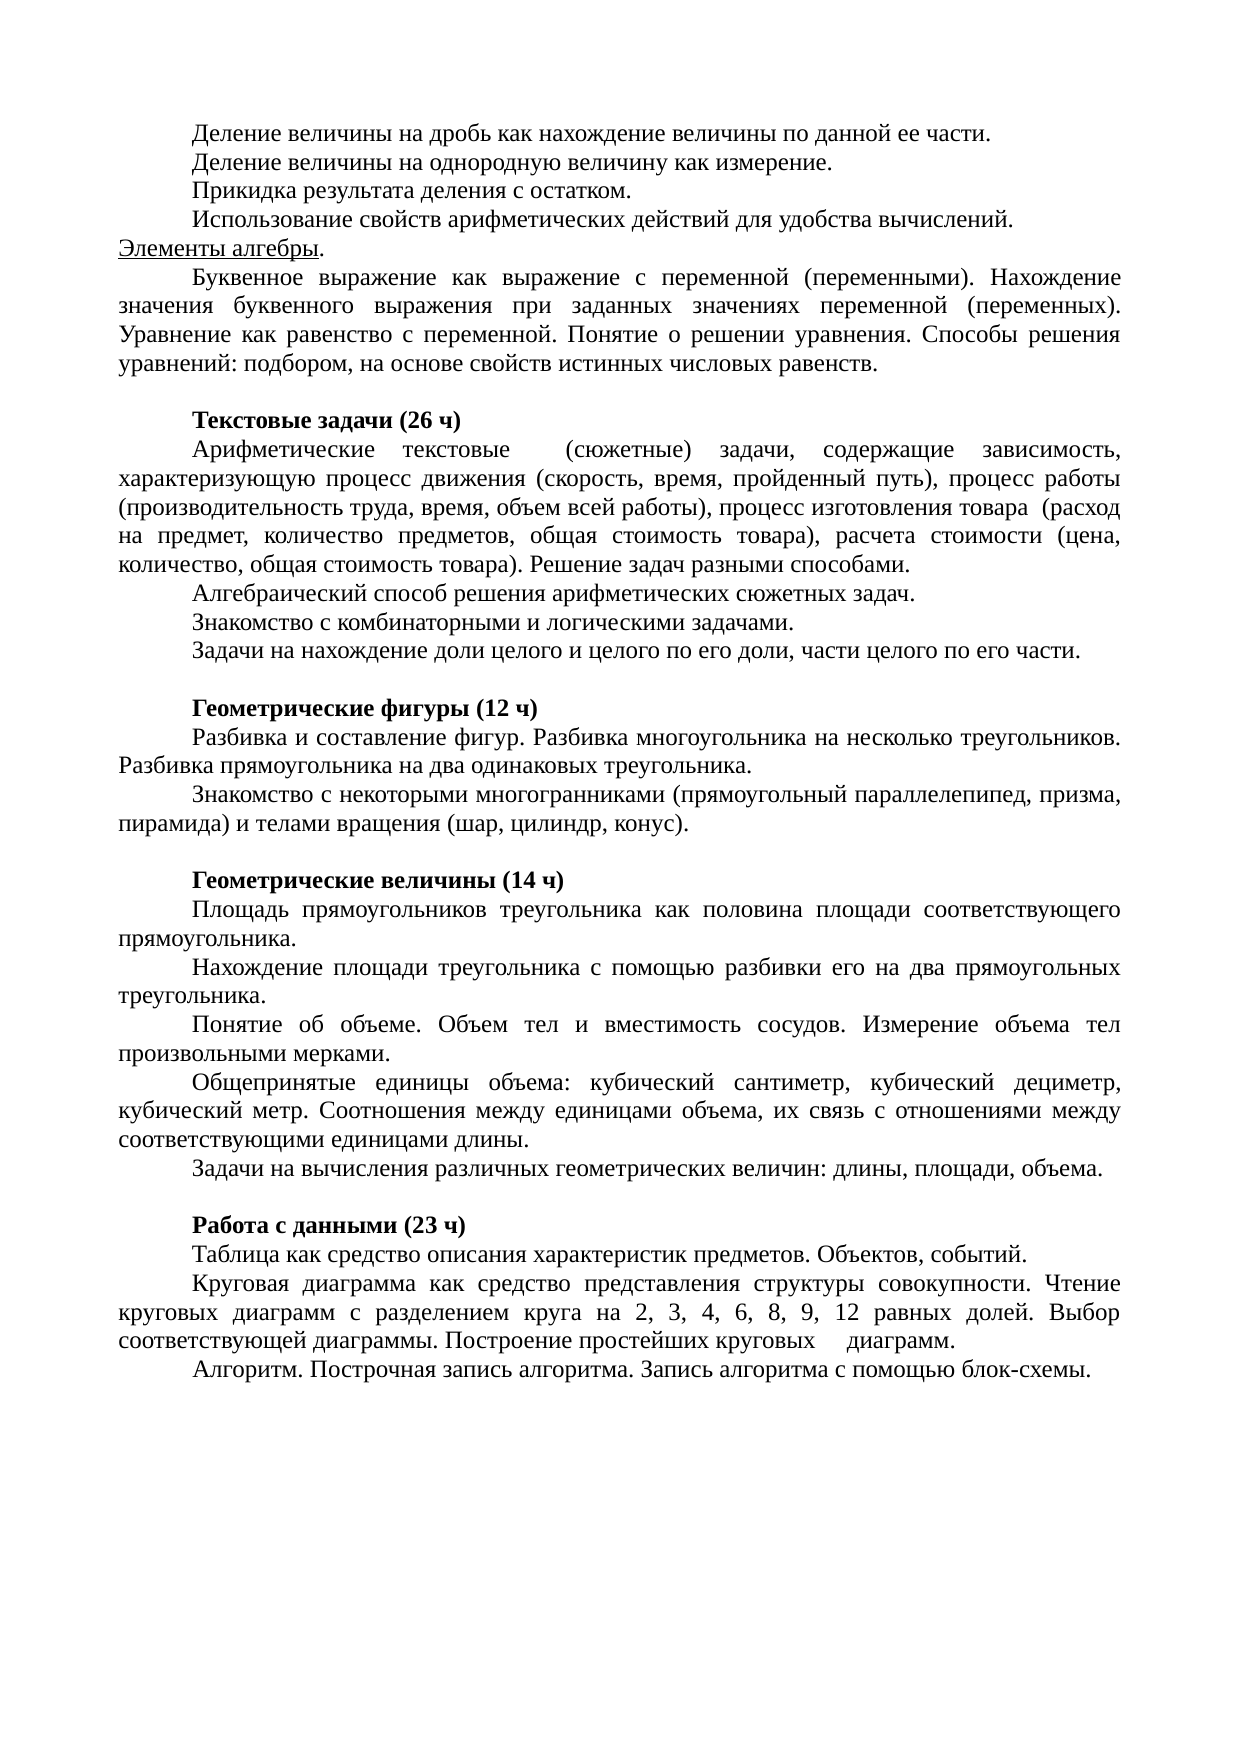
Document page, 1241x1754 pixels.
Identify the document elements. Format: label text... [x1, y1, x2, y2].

text Задачи на нахождение доли целого и целого по его доли, части целого по его части. [118, 636, 1122, 664]
text Понятие об объеме. Объем тел и вместимость сосудов. Измерение объема тел произвольными мерками. [118, 1009, 1122, 1067]
text Знакомство с комбинаторными и логическими задачами. [118, 607, 1122, 636]
text Арифметические текстовые (сюжетные) задачи, содержащие зависимость, характеризующую процесс движения (скорость, время, пройденный путь), процесс работы (производительность труда, время, объем всей работы), процесс изготовления товара (расход на предмет, количество предметов, общая стоимость товара), расчета стоимости (цена, количество, общая стоимость товара). Решение задач разными способами. [118, 434, 1122, 578]
text Работа с данными (23 ч) [118, 1211, 1122, 1239]
text Алгебраический способ решения арифметических сюжетных задач. [118, 578, 1122, 607]
text Разбивка и составление фигур. Разбивка многоугольника на несколько треугольников. Разбивка прямоугольника на два одинаковых треугольника. [118, 722, 1122, 779]
text Нахождение площади треугольника с помощью разбивки его на два прямоугольных треугольника. [118, 952, 1122, 1009]
text Элементы алгебры. [118, 233, 1122, 262]
text Алгоритм. Построчная запись алгоритма. Запись алгоритма с помощью блок-схемы. [118, 1354, 1122, 1383]
text Таблица как средство описания характеристик предметов. Объектов, событий. [118, 1239, 1122, 1268]
text Деление величины на дробь как нахождение величины по данной ее части. [118, 118, 1122, 147]
text Использование свойств арифметических действий для удобства вычислений. [118, 204, 1122, 233]
text Деление величины на однородную величину как измерение. [118, 147, 1122, 176]
text Общепринятые единицы объема: кубический сантиметр, кубический дециметр, кубический метр. Соотношения между единицами объема, их связь с отношениями между соответствующими единицами длины. [118, 1067, 1122, 1153]
text Прикидка результата деления с остатком. [118, 176, 1122, 204]
text Круговая диаграмма как средство представления структуры совокупности. Чтение круговых диаграмм с разделением круга на 2, 3, 4, 6, 8, 9, 12 равных долей. Выбор соответствующей диаграммы. Построение простейших круговых диаграмм. [118, 1268, 1122, 1354]
text Буквенное выражение как выражение с переменной (переменными). Нахождение значения буквенного выражения при заданных значениях переменной (переменных). Уравнение как равенство с переменной. Понятие о решении уравнения. Способы решения уравнений: подбором, на основе свойств истинных числовых равенств. [118, 262, 1122, 377]
text Задачи на вычисления различных геометрических величин: длины, площади, объема. [118, 1153, 1122, 1182]
text Геометрические фигуры (12 ч) [118, 693, 1122, 722]
text Площадь прямоугольников треугольника как половина площади соответствующего прямоугольника. [118, 894, 1122, 952]
text Геометрические величины (14 ч) [118, 866, 1122, 894]
text Текстовые задачи (26 ч) [118, 406, 1122, 434]
text Знакомство с некоторыми многогранниками (прямоугольный параллелепипед, призма, пирамида) и телами вращения (шар, цилиндр, конус). [118, 779, 1122, 837]
